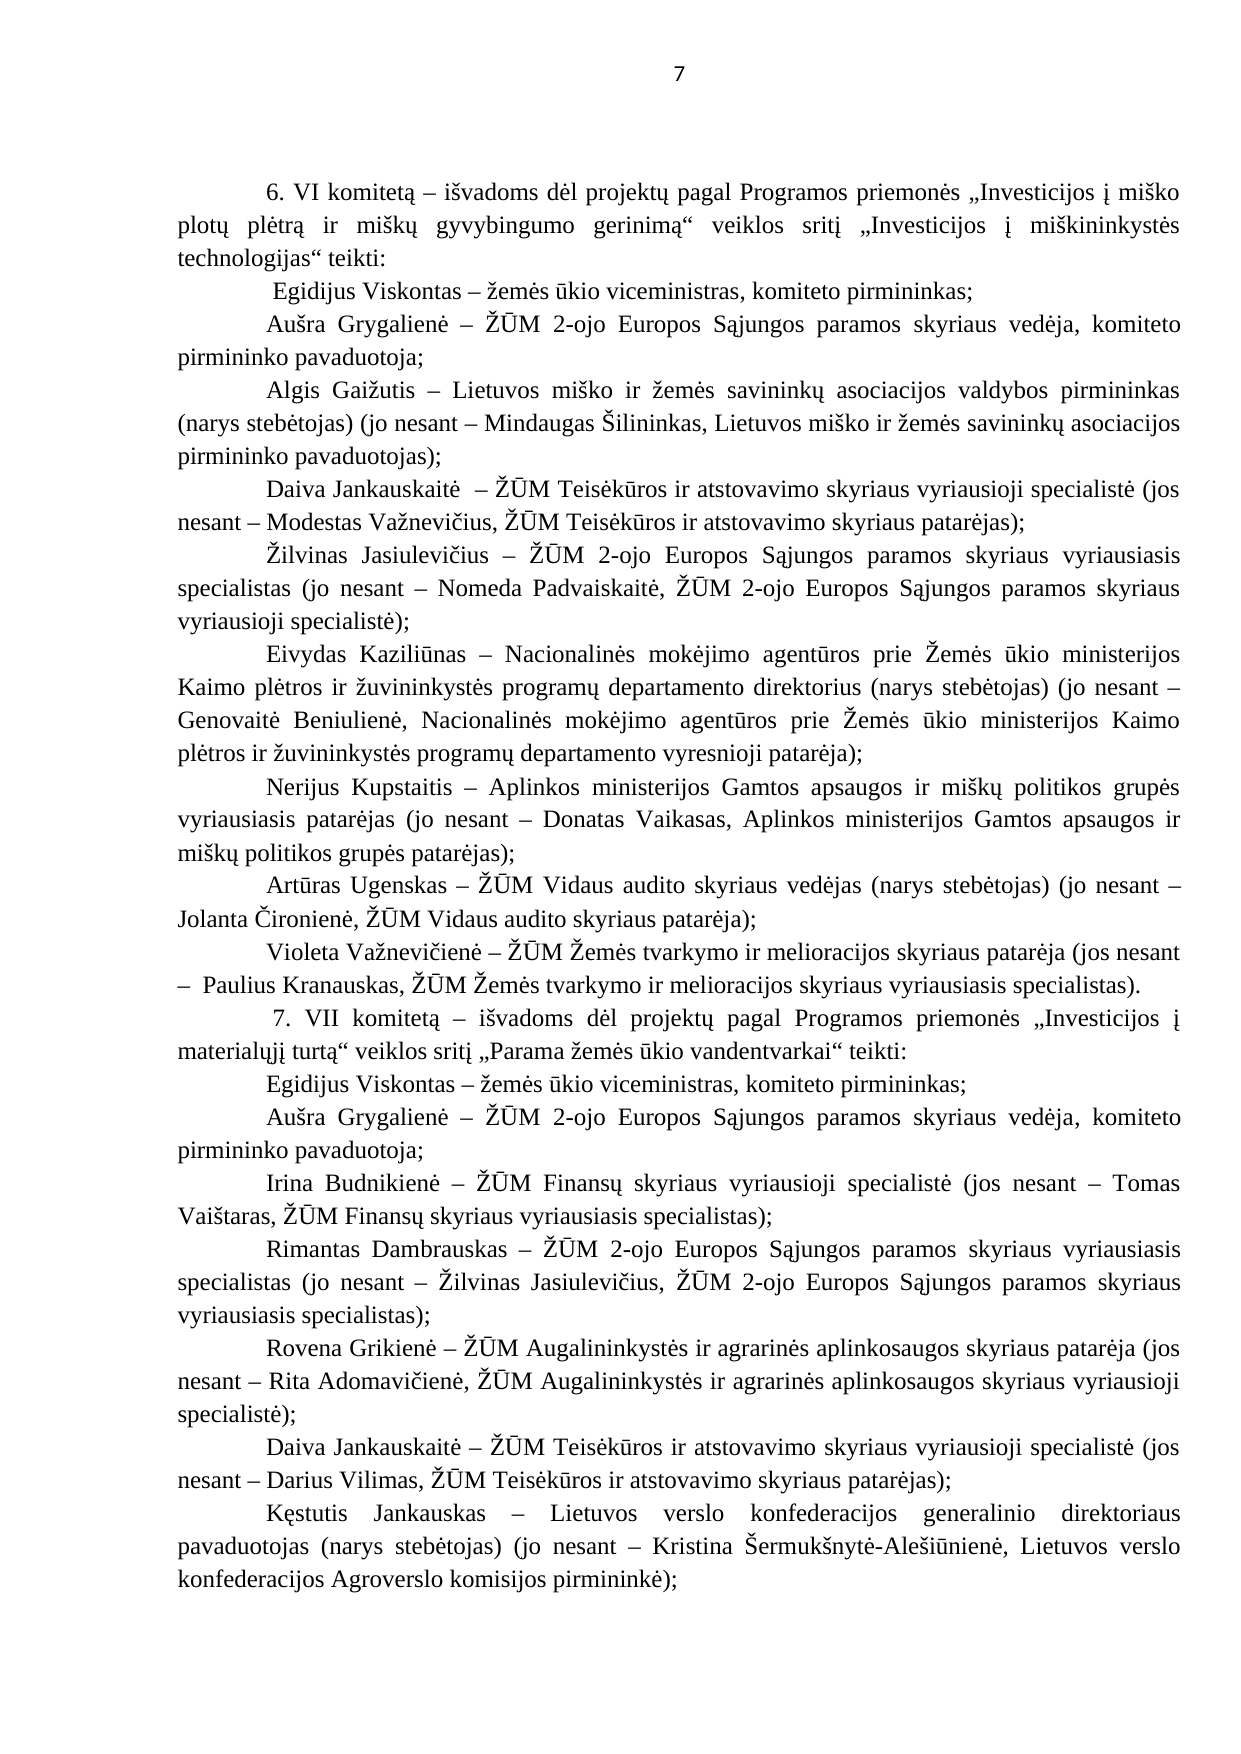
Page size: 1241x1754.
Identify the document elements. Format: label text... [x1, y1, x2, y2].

text Violeta Važnevičienė – ŽŪM Žemės tvarkymo ir melioracijos skyriaus patarėja (jos nesant – Paulius Kranauskas, ŽŪM Žemės tvarkymo ir melioracijos skyriaus vyriausiasis specialistas). [177, 937, 1181, 998]
text Irina Budnikienė – ŽŪM Finansų skyriaus vyriausioji specialistė (jos nesant – Tomas Vaištaras, ŽŪM Finansų skyriaus vyriausiasis specialistas); [177, 1168, 1181, 1229]
text Daiva Jankauskaitė – ŽŪM Teisėkūros ir atstovavimo skyriaus vyriausioji specialistė (jos nesant – Darius Vilimas, ŽŪM Teisėkūros ir atstovavimo skyriaus patarėjas); [177, 1432, 1181, 1494]
text Egidijus Viskontas – žemės ūkio viceministras, komiteto pirmininkas; [177, 1069, 1181, 1097]
text Nerijus Kupstaitis – Aplinkos ministerijos Gamtos apsaugos ir miškų politikos grupės vyriausiasis patarėjas (jo nesant – Donatas Vaikasas, Aplinkos ministerijos Gamtos apsaugos ir miškų politikos grupės patarėjas); [177, 772, 1181, 866]
text Algis Gaižutis – Lietuvos miško ir žemės savininkų asociacijos valdybos pirmininkas (narys stebėtojas) (jo nesant – Mindaugas Šilininkas, Lietuvos miško ir žemės savininkų asociacijos pirmininko pavaduotojas); [177, 375, 1181, 470]
text 6. VI komitetą – išvadoms dėl projektų pagal Programos priemonės „Investicijos į miško plotų plėtrą ir miškų gyvybingumo gerinimą“ veiklos sritį „Investicijos į miškininkystės technologijas“ teikti: [177, 177, 1181, 272]
text Rimantas Dambrauskas – ŽŪM 2-ojo Europos Sąjungos paramos skyriaus vyriausiasis specialistas (jo nesant – Žilvinas Jasiulevičius, ŽŪM 2-ojo Europos Sąjungos paramos skyriaus vyriausiasis specialistas); [177, 1234, 1181, 1329]
text Egidijus Viskontas – žemės ūkio viceministras, komiteto pirmininkas; [177, 276, 1181, 305]
text Eivydas Kaziliūnas – Nacionalinės mokėjimo agentūros prie Žemės ūkio ministerijos Kaimo plėtros ir žuvininkystės programų departamento direktorius (narys stebėtojas) (jo nesant – Genovaitė Beniulienė, Nacionalinės mokėjimo agentūros prie Žemės ūkio ministerijos Kaimo plėtros ir žuvininkystės programų departamento vyresnioji patarėja); [177, 639, 1181, 767]
text Aušra Grygalienė – ŽŪM 2-ojo Europos Sąjungos paramos skyriaus vedėja, komiteto pirmininko pavaduotoja; [177, 1102, 1181, 1163]
text Rovena Grikienė – ŽŪM Augalininkystės ir agrarinės aplinkosaugos skyriaus patarėja (jos nesant – Rita Adomavičienė, ŽŪM Augalininkystės ir agrarinės aplinkosaugos skyriaus vyriausioji specialistė); [177, 1333, 1181, 1428]
text Aušra Grygalienė – ŽŪM 2-ojo Europos Sąjungos paramos skyriaus vedėja, komiteto pirmininko pavaduotoja; [177, 309, 1181, 371]
text Žilvinas Jasiulevičius – ŽŪM 2-ojo Europos Sąjungos paramos skyriaus vyriausiasis specialistas (jo nesant – Nomeda Padvaiskaitė, ŽŪM 2-ojo Europos Sąjungos paramos skyriaus vyriausioji specialistė); [177, 540, 1181, 635]
text Kęstutis Jankauskas – Lietuvos verslo konfederacijos generalinio direktoriaus pavaduotojas (narys stebėtojas) (jo nesant – Kristina Šermukšnytė-Alešiūnienė, Lietuvos verslo konfederacijos Agroverslo komisijos pirmininkė); [177, 1498, 1181, 1593]
text Daiva Jankauskaitė – ŽŪM Teisėkūros ir atstovavimo skyriaus vyriausioji specialistė (jos nesant – Modestas Važnevičius, ŽŪM Teisėkūros ir atstovavimo skyriaus patarėjas); [177, 474, 1181, 536]
text Artūras Ugenskas – ŽŪM Vidaus audito skyriaus vedėjas (narys stebėtojas) (jo nesant – Jolanta Čironienė, ŽŪM Vidaus audito skyriaus patarėja); [177, 871, 1181, 932]
text 7. VII komitetą – išvadoms dėl projektų pagal Programos priemonės „Investicijos į materialųjį turtą“ veiklos sritį „Parama žemės ūkio vandentvarkai“ teikti: [177, 1003, 1181, 1064]
